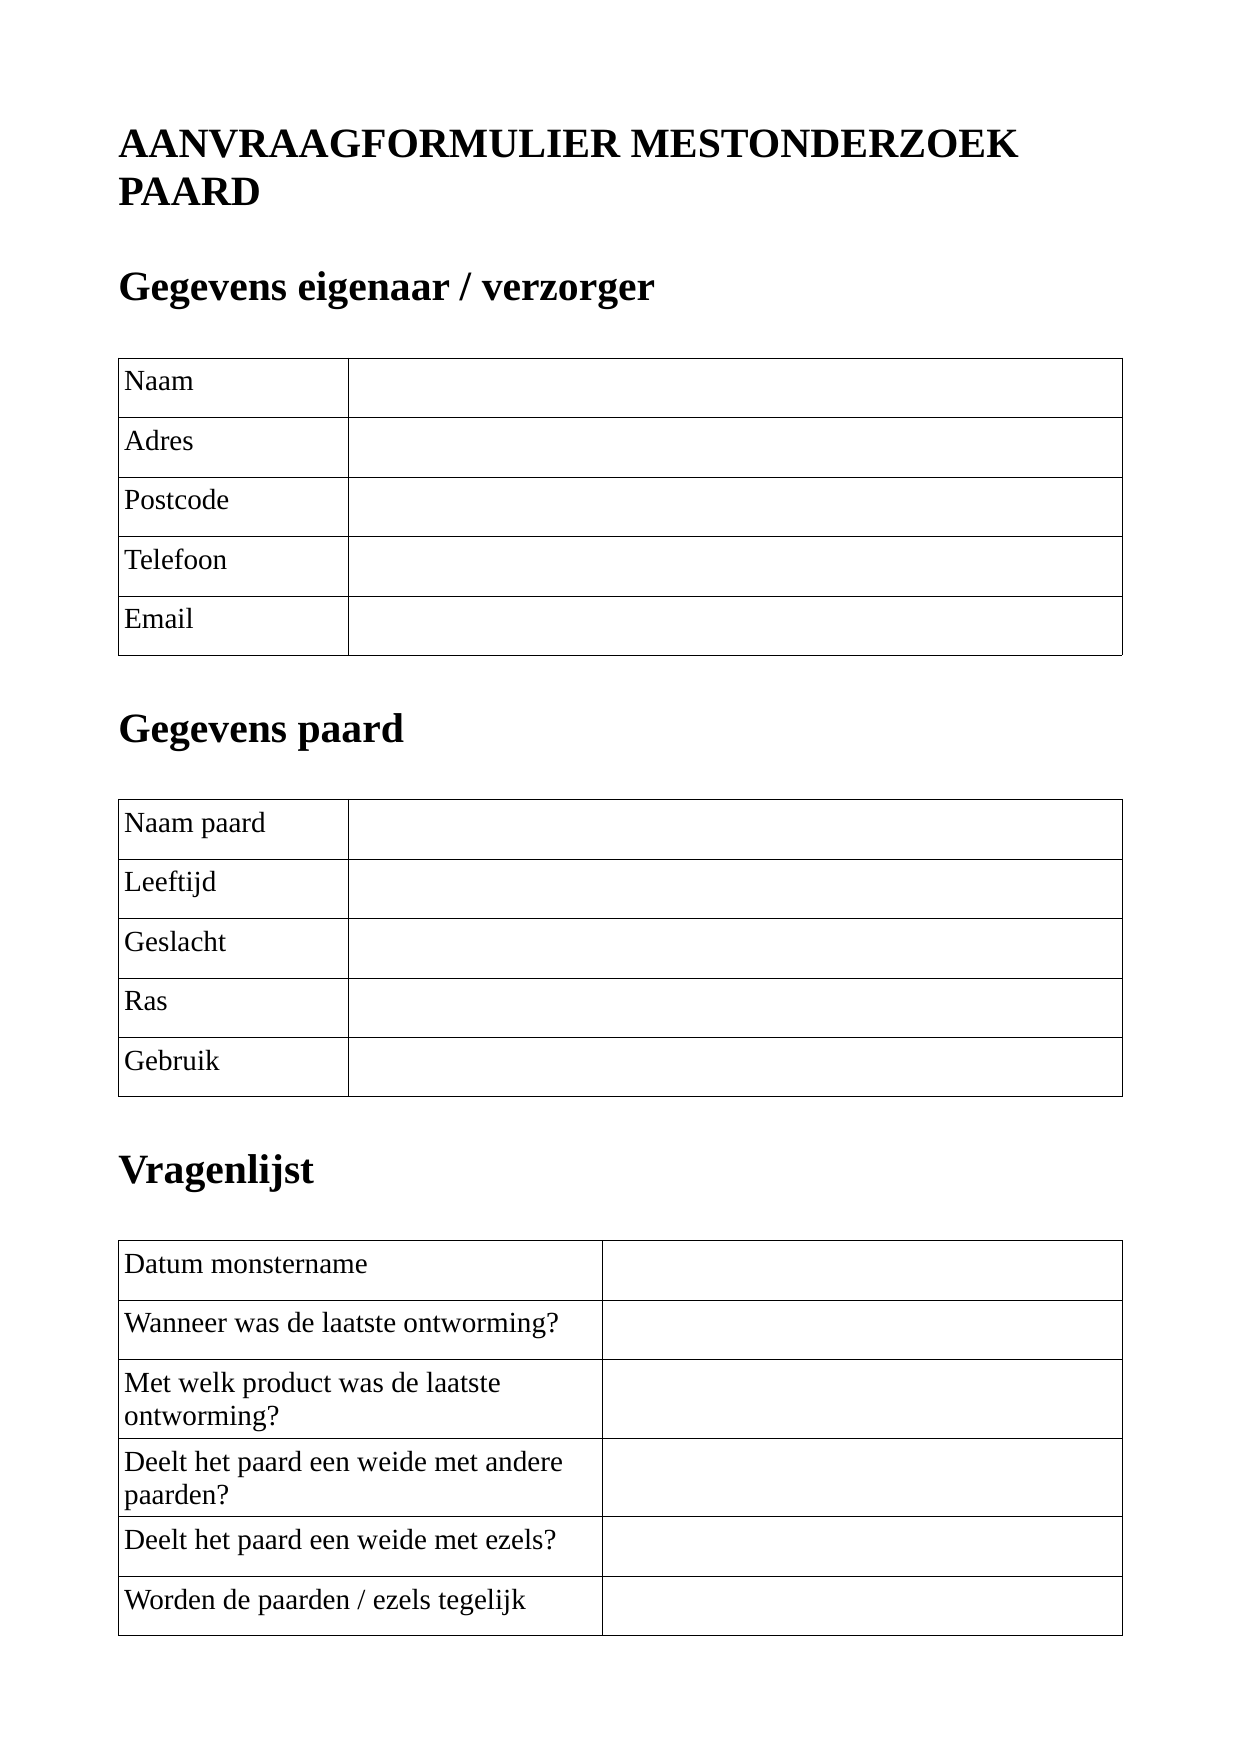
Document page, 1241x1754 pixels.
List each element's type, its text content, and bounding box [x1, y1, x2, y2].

table_cell Telefoon [119, 537, 348, 596]
table_cell Ras [119, 979, 348, 1037]
table_cell [349, 597, 1122, 655]
table_header [349, 800, 1122, 858]
table_cell Deelt het paard een weide met ezels? [119, 1517, 602, 1576]
table_cell Met welk product was de laatste ontworming? [119, 1360, 602, 1438]
table_cell [603, 1577, 1122, 1635]
table_header [603, 1241, 1122, 1300]
table_header Datum monstername [119, 1241, 602, 1300]
table_cell Gebruik [119, 1038, 348, 1096]
text AANVRAAGFORMULIER MESTONDERZOEK PAARD [118, 118, 1122, 214]
text Vragenlijst [118, 1144, 1122, 1192]
table_cell Wanneer was de laatste ontworming? [119, 1301, 602, 1359]
table_cell Adres [119, 418, 348, 477]
text Gegevens eigenaar / verzorger [118, 262, 1122, 310]
table_cell [349, 979, 1122, 1037]
table_cell Deelt het paard een weide met andere paarden? [119, 1439, 602, 1516]
table_cell Geslacht [119, 919, 348, 977]
table_cell [349, 478, 1122, 536]
table_header Naam [119, 359, 348, 417]
table_header Naam paard [119, 800, 348, 858]
table_header [349, 359, 1122, 417]
table_cell [349, 860, 1122, 918]
table_cell [349, 418, 1122, 477]
table_cell Email [119, 597, 348, 655]
table_cell [349, 919, 1122, 977]
table_cell [603, 1360, 1122, 1438]
table_cell [603, 1517, 1122, 1576]
table_cell Leeftijd [119, 860, 348, 918]
table_cell [603, 1301, 1122, 1359]
table_cell Postcode [119, 478, 348, 536]
table_cell Worden de paarden / ezels tegelijk [119, 1577, 602, 1635]
table_cell [349, 1038, 1122, 1096]
text Gegevens paard [118, 703, 1122, 751]
table_cell [603, 1439, 1122, 1516]
table_cell [349, 537, 1122, 596]
